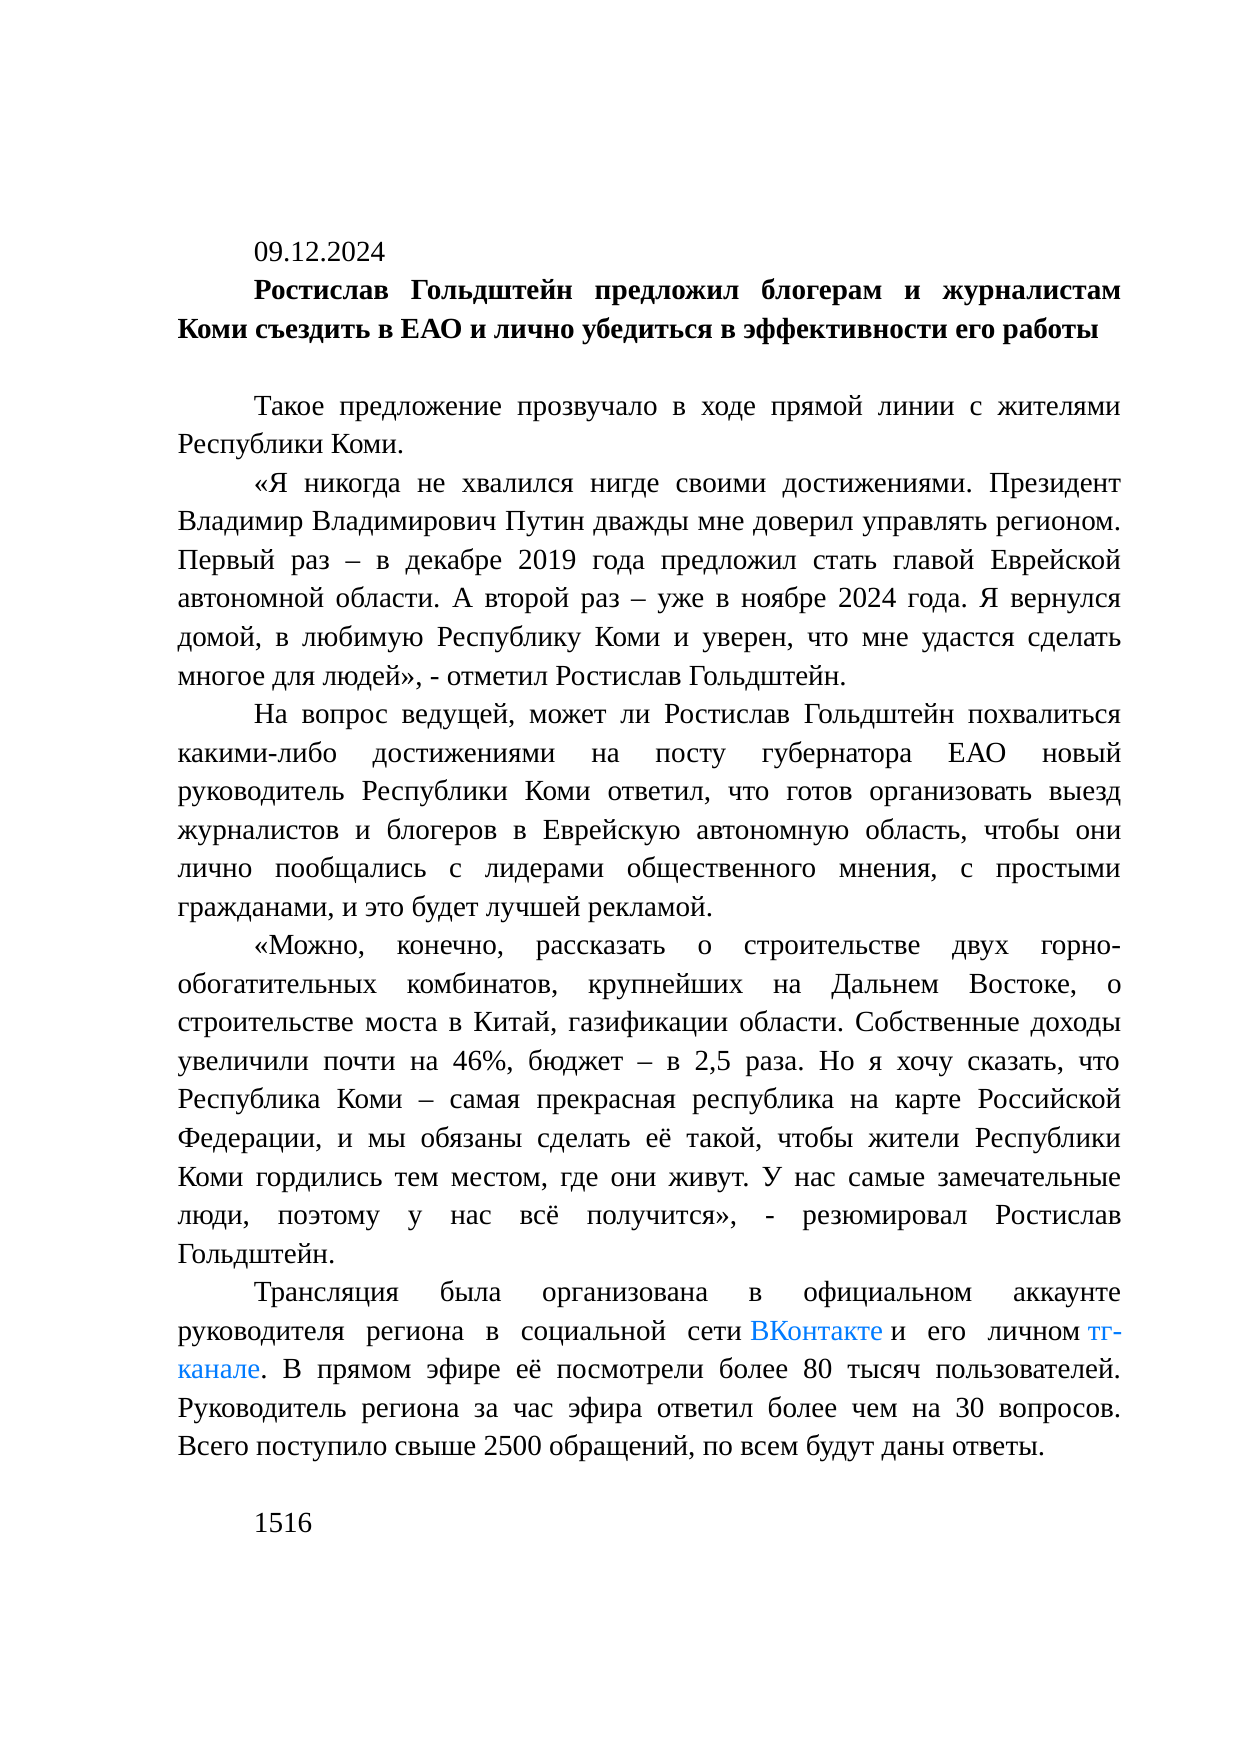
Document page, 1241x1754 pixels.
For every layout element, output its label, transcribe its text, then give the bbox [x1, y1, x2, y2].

text 1516 [177, 1506, 1122, 1539]
text Ростислав Гольдштейн предложил блогерам и журналистам Коми съездить в ЕАО и лично убедиться в эффективности его работы [177, 272, 1122, 344]
text Трансляция была организована в официальном аккаунте руководителя региона в социальной сети ВКонтакте и его личном тг-канале. В прямом эфире её посмотрели более 80 тысяч пользователей. Руководитель региона за час эфира ответил более чем на 30 вопросов. Всего поступило свыше 2500 обращений, по всем будут даны ответы. [177, 1274, 1122, 1462]
text Такое предложение прозвучало в ходе прямой линии с жителями Республики Коми. [177, 388, 1122, 460]
text На вопрос ведущей, может ли Ростислав Гольдштейн похвалиться какими-либо достижениями на посту губернатора ЕАО новый руководитель Республики Коми ответил, что готов организовать выезд журналистов и блогеров в Еврейскую автономную область, чтобы они лично пообщались с лидерами общественного мнения, с простыми гражданами, и это будет лучшей рекламой. [177, 696, 1122, 922]
text «Я никогда не хвалился нигде своими достижениями. Президент Владимир Владимирович Путин дважды мне доверил управлять регионом. Первый раз – в декабре 2019 года предложил стать главой Еврейской автономной области. А второй раз – уже в ноябре 2024 года. Я вернулся домой, в любимую Республику Коми и уверен, что мне удастся сделать многое для людей», - отметил Ростислав Гольдштейн. [177, 465, 1122, 691]
text 09.12.2024 [177, 234, 1122, 267]
text «Можно, конечно, рассказать о строительстве двух горно-обогатительных комбинатов, крупнейших на Дальнем Востоке, о строительстве моста в Китай, газификации области. Собственные доходы увеличили почти на 46%, бюджет – в 2,5 раза. Но я хочу сказать, что Республика Коми – самая прекрасная республика на карте Российской Федерации, и мы обязаны сделать её такой, чтобы жители Республики Коми гордились тем местом, где они живут. У нас самые замечательные люди, поэтому у нас всё получится», - резюмировал Ростислав Гольдштейн. [177, 927, 1122, 1269]
